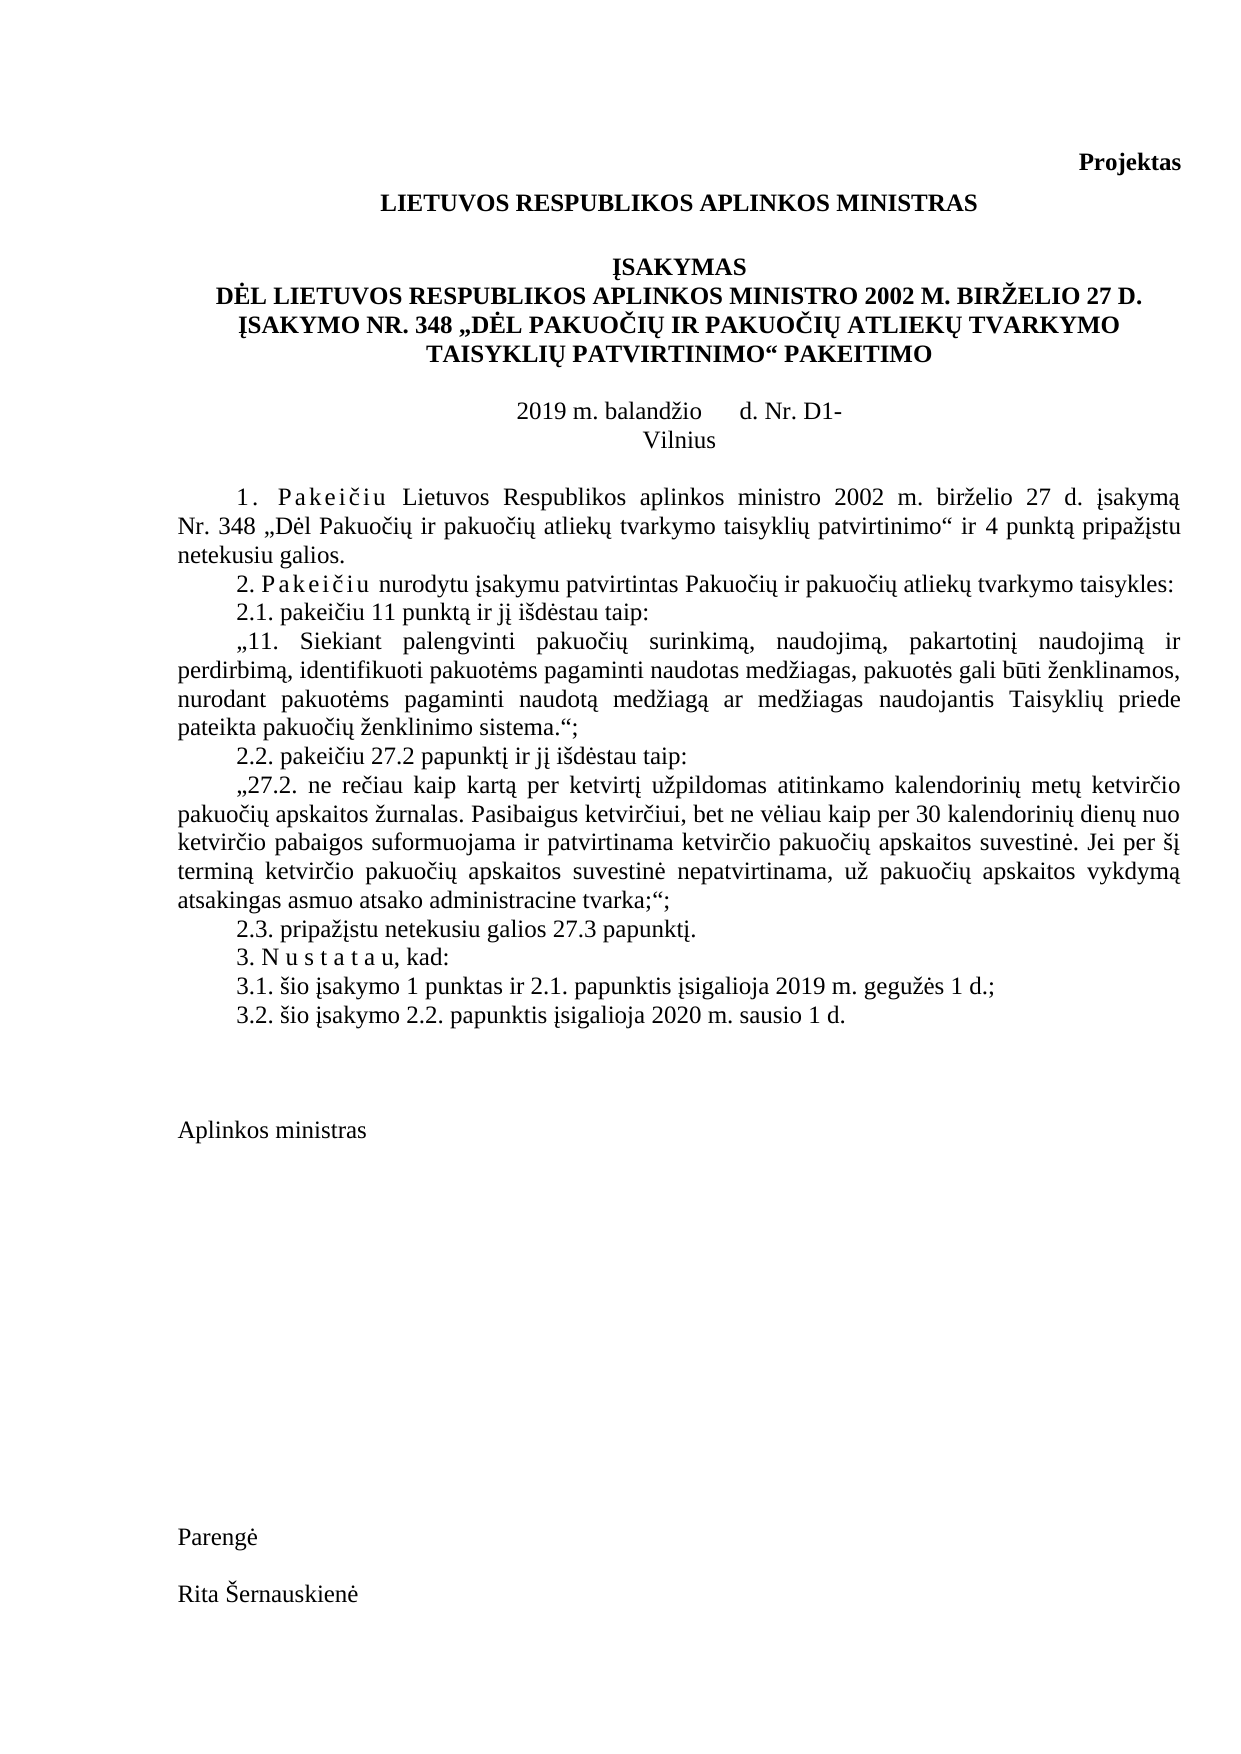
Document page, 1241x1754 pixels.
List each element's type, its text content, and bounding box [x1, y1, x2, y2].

text Rita Šernauskienė [177, 1579, 1181, 1608]
text Vilnius [177, 425, 1181, 454]
text 3. N u s t a t a u, kad: [177, 942, 1181, 971]
text „27.2. ne rečiau kaip kartą per ketvirtį užpildomas atitinkamo kalendorinių metų ketvirčio pakuočių apskaitos žurnalas. Pasibaigus ketvirčiui, bet ne vėliau kaip per 30 kalendorinių dienų nuo ketvirčio pabaigos suformuojama ir patvirtinama ketvirčio pakuočių apskaitos suvestinė. Jei per šį terminą ketvirčio pakuočių apskaitos suvestinė nepatvirtinama, už pakuočių apskaitos vykdymą atsakingas asmuo atsako administracine tvarka;“; [177, 770, 1181, 914]
text Parengė [177, 1522, 1181, 1550]
text 2019 m. balandžio d. Nr. D1- [177, 396, 1181, 425]
text 2. Pakeičiu nurodytu įsakymu patvirtintas Pakuočių ir pakuočių atliekų tvarkymo taisykles: [177, 569, 1181, 597]
text 2.3. pripažįstu netekusiu galios 27.3 papunktį. [177, 914, 1181, 942]
text 2.1. pakeičiu 11 punktą ir jį išdėstau taip: [177, 597, 1181, 626]
text LIETUVOS RESPUBLIKOS APLINKOS MINISTRAS [177, 188, 1181, 216]
text ĮSAKYMAS [177, 252, 1181, 281]
text 1. Pakeičiu Lietuvos Respublikos aplinkos ministro 2002 m. birželio 27 d. įsakymą Nr. 348 „Dėl Pakuočių ir pakuočių atliekų tvarkymo taisyklių patvirtinimo“ ir 4 punktą pripažįstu netekusiu galios. [177, 482, 1181, 569]
table_header [679, 1115, 1166, 1148]
text Projektas [177, 147, 1181, 176]
text „11. Siekiant palengvinti pakuočių surinkimą, naudojimą, pakartotinį naudojimą ir perdirbimą, identifikuoti pakuotėms pagaminti naudotas medžiagas, pakuotės gali būti ženklinamos, nurodant pakuotėms pagaminti naudotą medžiagą ar medžiagas naudojantis Taisyklių priede pateikta pakuočių ženklinimo sistema.“; [177, 626, 1181, 741]
text 2.2. pakeičiu 27.2 papunktį ir jį išdėstau taip: [177, 741, 1181, 770]
text DĖL LIETUVOS RESPUBLIKOS APLINKOS MINISTRO 2002 M. Birželio 27 D. ĮSAKYMO nR. 348 „DĖL pakuočių ir pakuočių ATLIEKŲ TVARKYMO TAISYKLIŲ PATVIRTINIMO“ PAKEITIMO [177, 281, 1181, 367]
text 3.1. šio įsakymo 1 punktas ir 2.1. papunktis įsigalioja 2019 m. gegužės 1 d.; [177, 971, 1181, 1000]
table_header Aplinkos ministras [177, 1115, 679, 1148]
text 3.2. šio įsakymo 2.2. papunktis įsigalioja 2020 m. sausio 1 d. [177, 1000, 1181, 1029]
